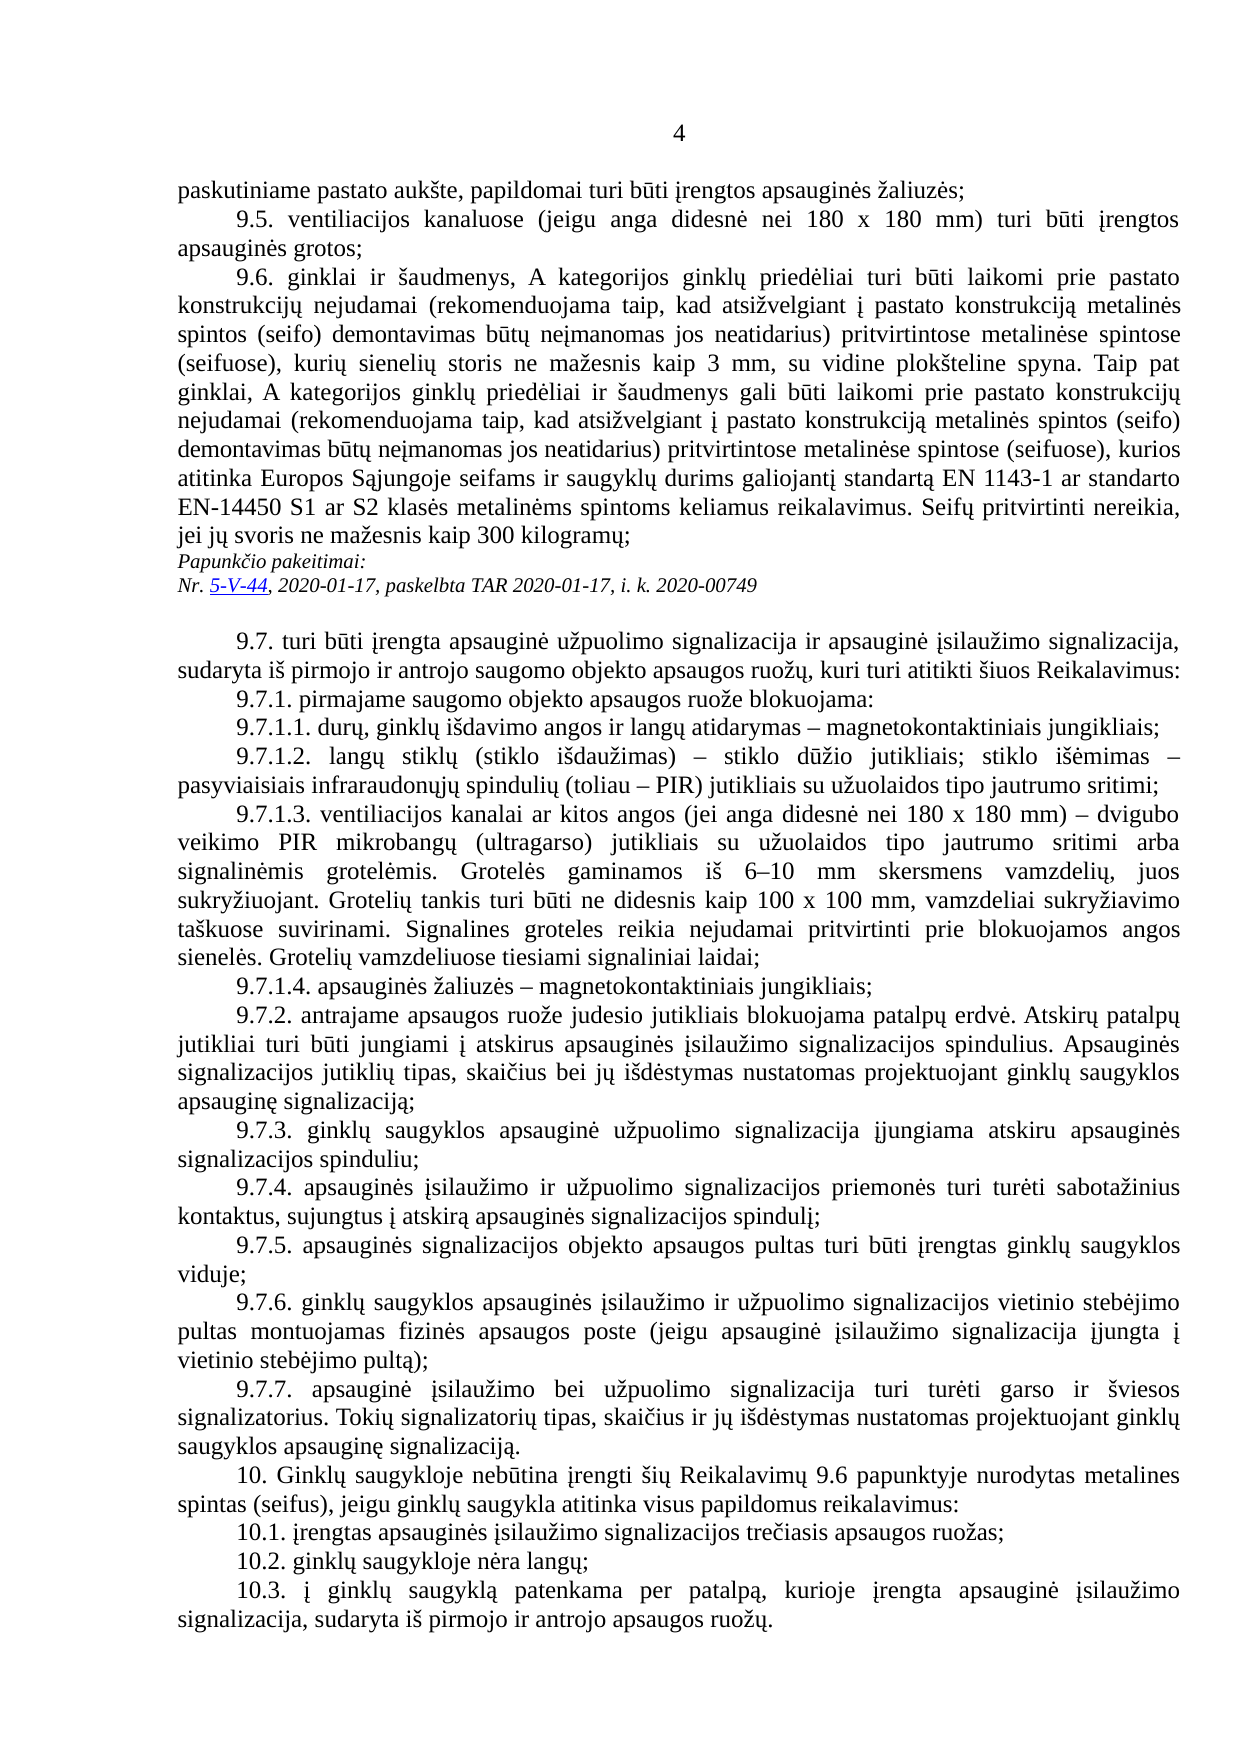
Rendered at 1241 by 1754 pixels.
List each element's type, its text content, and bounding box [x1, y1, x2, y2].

text 9.7. turi būti įrengta apsauginė užpuolimo signalizacija ir apsauginė įsilaužimo signalizacija, sudaryta iš pirmojo ir antrojo saugomo objekto apsaugos ruožų, kuri turi atitikti šiuos Reikalavimus: [177, 626, 1181, 684]
text 9.7.1.3. ventiliacijos kanalai ar kitos angos (jei anga didesnė nei 180 x 180 mm) – dvigubo veikimo PIR mikrobangų (ultragarso) jutikliais su užuolaidos tipo jautrumo sritimi arba signalinėmis grotelėmis. Grotelės gaminamos iš 6–10 mm skersmens vamzdelių, juos sukryžiuojant. Grotelių tankis turi būti ne didesnis kaip 100 x 100 mm, vamzdeliai sukryžiavimo taškuose suvirinami. Signalines groteles reikia nejudamai pritvirtinti prie blokuojamos angos sienelės. Grotelių vamzdeliuose tiesiami signaliniai laidai; [177, 799, 1181, 971]
text Nr. 5-V-44, 2020-01-17, paskelbta TAR 2020-01-17, i. k. 2020-00749 [177, 573, 1181, 597]
text 9.6. ginklai ir šaudmenys, A kategorijos ginklų priedėliai turi būti laikomi prie pastato konstrukcijų nejudamai (rekomenduojama taip, kad atsižvelgiant į pastato konstrukciją metalinės spintos (seifo) demontavimas būtų neįmanomas jos neatidarius) pritvirtintose metalinėse spintose (seifuose), kurių sienelių storis ne mažesnis kaip 3 mm, su vidine plokšteline spyna. Taip pat ginklai, A kategorijos ginklų priedėliai ir šaudmenys gali būti laikomi prie pastato konstrukcijų nejudamai (rekomenduojama taip, kad atsižvelgiant į pastato konstrukciją metalinės spintos (seifo) demontavimas būtų neįmanomas jos neatidarius) pritvirtintose metalinėse spintose (seifuose), kurios atitinka Europos Sąjungoje seifams ir saugyklų durims galiojantį standartą EN 1143-1 ar standarto EN-14450 S1 ar S2 klasės metalinėms spintoms keliamus reikalavimus. Seifų pritvirtinti nereikia, jei jų svoris ne mažesnis kaip 300 kilogramų; [177, 262, 1181, 549]
text 9.5. ventiliacijos kanaluose (jeigu anga didesnė nei 180 x 180 mm) turi būti įrengtos apsauginės grotos; [177, 204, 1181, 262]
text 10.2. ginklų saugykloje nėra langų; [177, 1546, 1181, 1575]
text 9.7.3. ginklų saugyklos apsauginė užpuolimo signalizacija įjungiama atskiru apsauginės signalizacijos spinduliu; [177, 1115, 1181, 1172]
text 9.7.1.2. langų stiklų (stiklo išdaužimas) – stiklo dūžio jutikliais; stiklo išėmimas – pasyviaisiais infraraudonųjų spindulių (toliau – PIR) jutikliais su užuolaidos tipo jautrumo sritimi; [177, 741, 1181, 799]
text 10.3. į ginklų saugyklą patenkama per patalpą, kurioje įrengta apsauginė įsilaužimo signalizacija, sudaryta iš pirmojo ir antrojo apsaugos ruožų. [177, 1575, 1181, 1632]
text paskutiniame pastato aukšte, papildomai turi būti įrengtos apsauginės žaliuzės; [177, 176, 1181, 204]
text 9.7.1.4. apsauginės žaliuzės – magnetokontaktiniais jungikliais; [177, 971, 1181, 1000]
text 9.7.1. pirmajame saugomo objekto apsaugos ruože blokuojama: [177, 684, 1181, 712]
text 9.7.6. ginklų saugyklos apsauginės įsilaužimo ir užpuolimo signalizacijos vietinio stebėjimo pultas montuojamas fizinės apsaugos poste (jeigu apsauginė įsilaužimo signalizacija įjungta į vietinio stebėjimo pultą); [177, 1287, 1181, 1374]
text 9.7.5. apsauginės signalizacijos objekto apsaugos pultas turi būti įrengtas ginklų saugyklos viduje; [177, 1230, 1181, 1287]
text Papunkčio pakeitimai: [177, 549, 1181, 573]
text 10.1. įrengtas apsauginės įsilaužimo signalizacijos trečiasis apsaugos ruožas; [177, 1517, 1181, 1546]
text 9.7.1.1. durų, ginklų išdavimo angos ir langų atidarymas – magnetokontaktiniais jungikliais; [177, 712, 1181, 741]
text 9.7.7. apsauginė įsilaužimo bei užpuolimo signalizacija turi turėti garso ir šviesos signalizatorius. Tokių signalizatorių tipas, skaičius ir jų išdėstymas nustatomas projektuojant ginklų saugyklos apsauginę signalizaciją. [177, 1374, 1181, 1460]
text 9.7.4. apsauginės įsilaužimo ir užpuolimo signalizacijos priemonės turi turėti sabotažinius kontaktus, sujungtus į atskirą apsauginės signalizacijos spindulį; [177, 1172, 1181, 1230]
text 9.7.2. antrajame apsaugos ruože judesio jutikliais blokuojama patalpų erdvė. Atskirų patalpų jutikliai turi būti jungiami į atskirus apsauginės įsilaužimo signalizacijos spindulius. Apsauginės signalizacijos jutiklių tipas, skaičius bei jų išdėstymas nustatomas projektuojant ginklų saugyklos apsauginę signalizaciją; [177, 1000, 1181, 1115]
text 10. Ginklų saugykloje nebūtina įrengti šių Reikalavimų 9.6 papunktyje nurodytas metalines spintas (seifus), jeigu ginklų saugykla atitinka visus papildomus reikalavimus: [177, 1460, 1181, 1517]
